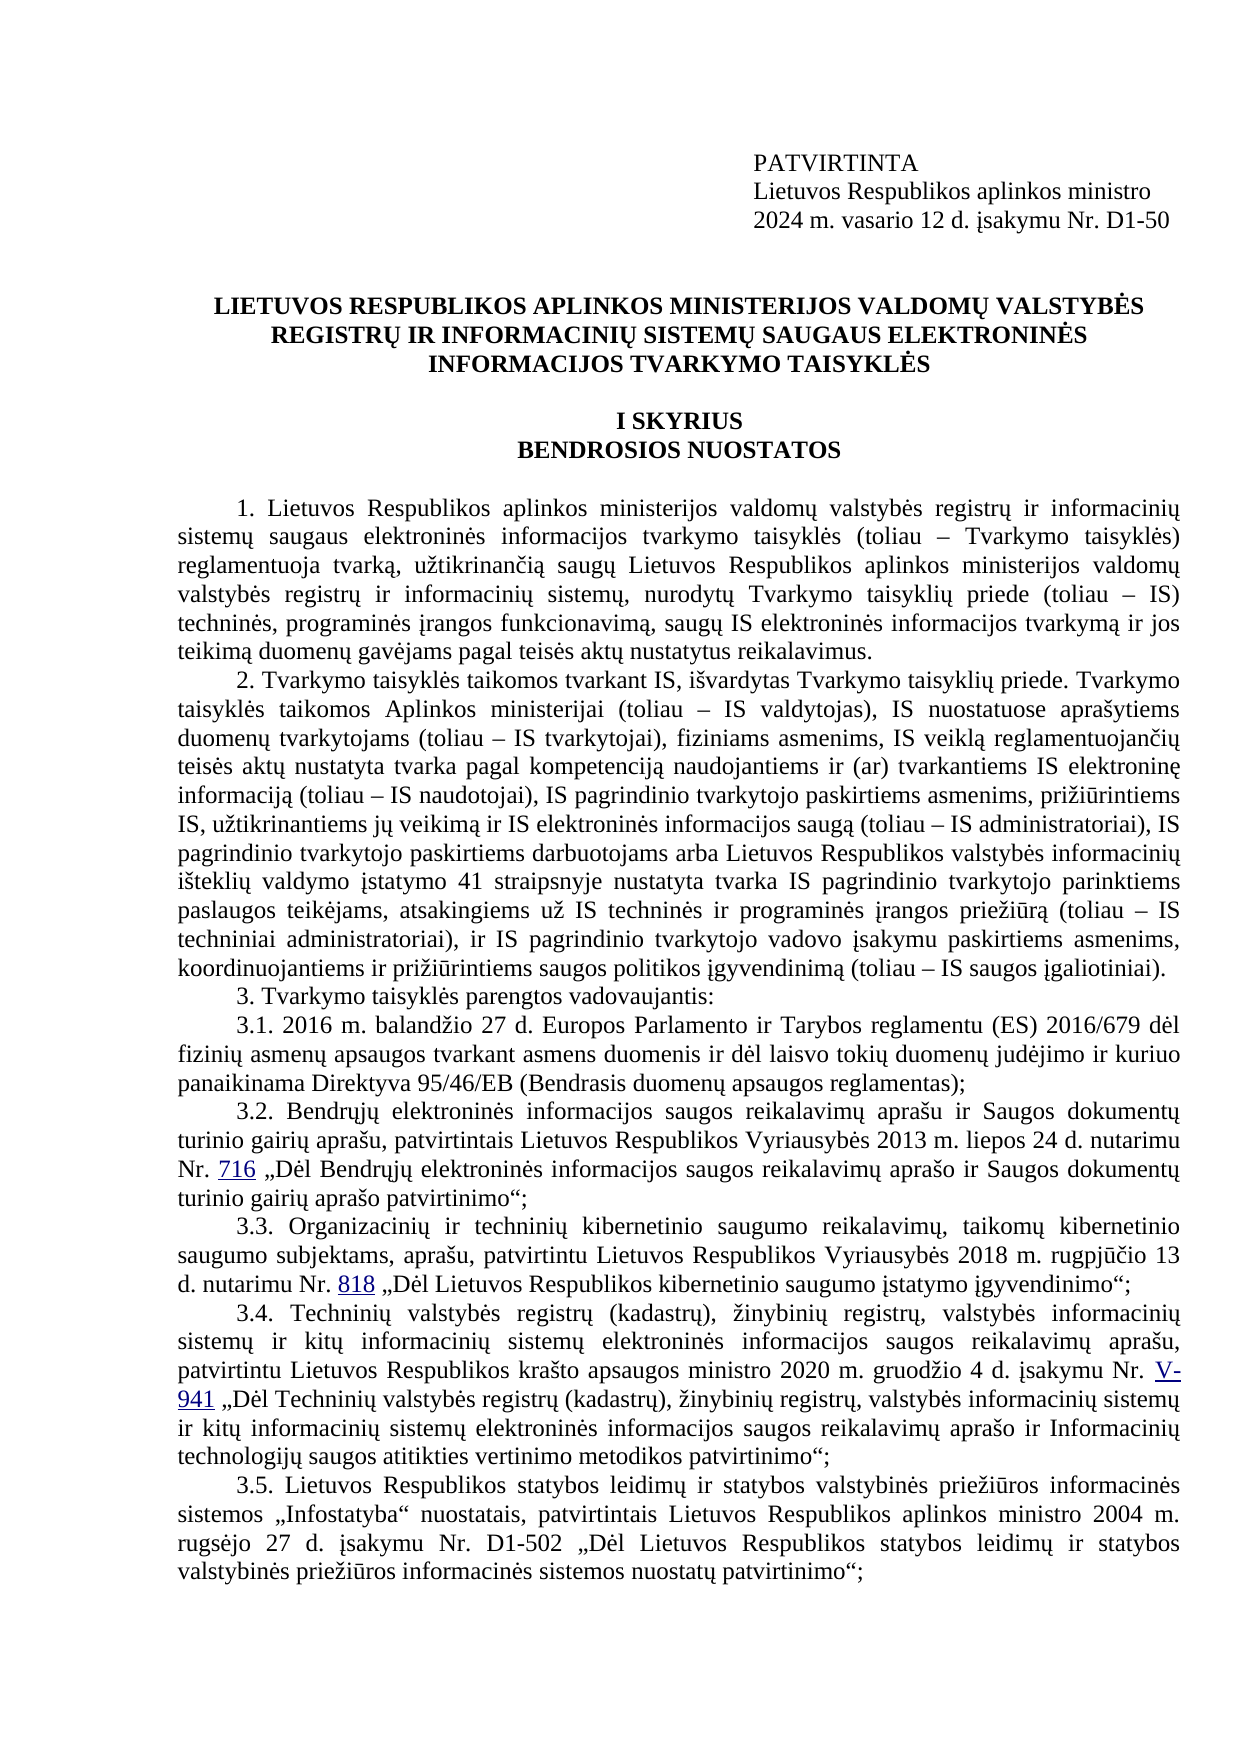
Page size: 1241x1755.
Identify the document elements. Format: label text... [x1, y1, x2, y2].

text PATVIRTINTA [753, 148, 1181, 176]
text 3.4. Techninių valstybės registrų (kadastrų), žinybinių registrų, valstybės informacinių sistemų ir kitų informacinių sistemų elektroninės informacijos saugos reikalavimų aprašu, patvirtintu Lietuvos Respublikos krašto apsaugos ministro 2020 m. gruodžio 4 d. įsakymu Nr. V-941 „Dėl Techninių valstybės registrų (kadastrų), žinybinių registrų, valstybės informacinių sistemų ir kitų informacinių sistemų elektroninės informacijos saugos reikalavimų aprašo ir Informacinių technologijų saugos atitikties vertinimo metodikos patvirtinimo“; [177, 1298, 1181, 1470]
text I SKYRIUS [177, 406, 1181, 435]
text Lietuvos Respublikos aplinkos ministro [753, 176, 1181, 205]
text 3.3. Organizacinių ir techninių kibernetinio saugumo reikalavimų, taikomų kibernetinio saugumo subjektams, aprašu, patvirtintu Lietuvos Respublikos Vyriausybės 2018 m. rugpjūčio 13 d. nutarimu Nr. 818 „Dėl Lietuvos Respublikos kibernetinio saugumo įstatymo įgyvendinimo“; [177, 1211, 1181, 1298]
text 3. Tvarkymo taisyklės parengtos vadovaujantis: [177, 981, 1181, 1010]
text 3.1. 2016 m. balandžio 27 d. Europos Parlamento ir Tarybos reglamentu (ES) 2016/679 dėl fizinių asmenų apsaugos tvarkant asmens duomenis ir dėl laisvo tokių duomenų judėjimo ir kuriuo panaikinama Direktyva 95/46/EB (Bendrasis duomenų apsaugos reglamentas); [177, 1010, 1181, 1096]
text BENDROSIOS NUOSTATOS [177, 435, 1181, 464]
text 1. Lietuvos Respublikos aplinkos ministerijos valdomų valstybės registrų ir informacinių sistemų saugaus elektroninės informacijos tvarkymo taisyklės (toliau – Tvarkymo taisyklės) reglamentuoja tvarką, užtikrinančią saugų Lietuvos Respublikos aplinkos ministerijos valdomų valstybės registrų ir informacinių sistemų, nurodytų Tvarkymo taisyklių priede (toliau – IS) techninės, programinės įrangos funkcionavimą, saugų IS elektroninės informacijos tvarkymą ir jos teikimą duomenų gavėjams pagal teisės aktų nustatytus reikalavimus. [177, 493, 1181, 665]
text 3.2. Bendrųjų elektroninės informacijos saugos reikalavimų aprašu ir Saugos dokumentų turinio gairių aprašu, patvirtintais Lietuvos Respublikos Vyriausybės 2013 m. liepos 24 d. nutarimu Nr. 716 „Dėl Bendrųjų elektroninės informacijos saugos reikalavimų aprašo ir Saugos dokumentų turinio gairių aprašo patvirtinimo“; [177, 1096, 1181, 1211]
text 2024 m. vasario 12 d. įsakymu Nr. D1-50 [753, 205, 1181, 234]
text 2. Tvarkymo taisyklės taikomos tvarkant IS, išvardytas Tvarkymo taisyklių priede. Tvarkymo taisyklės taikomos Aplinkos ministerijai (toliau – IS valdytojas), IS nuostatuose aprašytiems duomenų tvarkytojams (toliau – IS tvarkytojai), fiziniams asmenims, IS veiklą reglamentuojančių teisės aktų nustatyta tvarka pagal kompetenciją naudojantiems ir (ar) tvarkantiems IS elektroninę informaciją (toliau – IS naudotojai), IS pagrindinio tvarkytojo paskirtiems asmenims, prižiūrintiems IS, užtikrinantiems jų veikimą ir IS elektroninės informacijos saugą (toliau – IS administratoriai), IS pagrindinio tvarkytojo paskirtiems darbuotojams arba Lietuvos Respublikos valstybės informacinių išteklių valdymo įstatymo 41 straipsnyje nustatyta tvarka IS pagrindinio tvarkytojo parinktiems paslaugos teikėjams, atsakingiems už IS techninės ir programinės įrangos priežiūrą (toliau – IS techniniai administratoriai), ir IS pagrindinio tvarkytojo vadovo įsakymu paskirtiems asmenims, koordinuojantiems ir prižiūrintiems saugos politikos įgyvendinimą (toliau – IS saugos įgaliotiniai). [177, 665, 1181, 981]
text 3.5. Lietuvos Respublikos statybos leidimų ir statybos valstybinės priežiūros informacinės sistemos „Infostatyba“ nuostatais, patvirtintais Lietuvos Respublikos aplinkos ministro 2004 m. rugsėjo 27 d. įsakymu Nr. D1-502 „Dėl Lietuvos Respublikos statybos leidimų ir statybos valstybinės priežiūros informacinės sistemos nuostatų patvirtinimo“; [177, 1470, 1181, 1585]
text LIETUVOS RESPUBLIKOS APLINKOS MINISTERIJOS VALDOMŲ VALSTYBĖS Registrų ir INFORMACINIŲ SISTEMŲ SAUGAUS ELEKTRONINĖS INFORMACIJOS TVARKYMO TAISYKLĖS [177, 291, 1181, 378]
